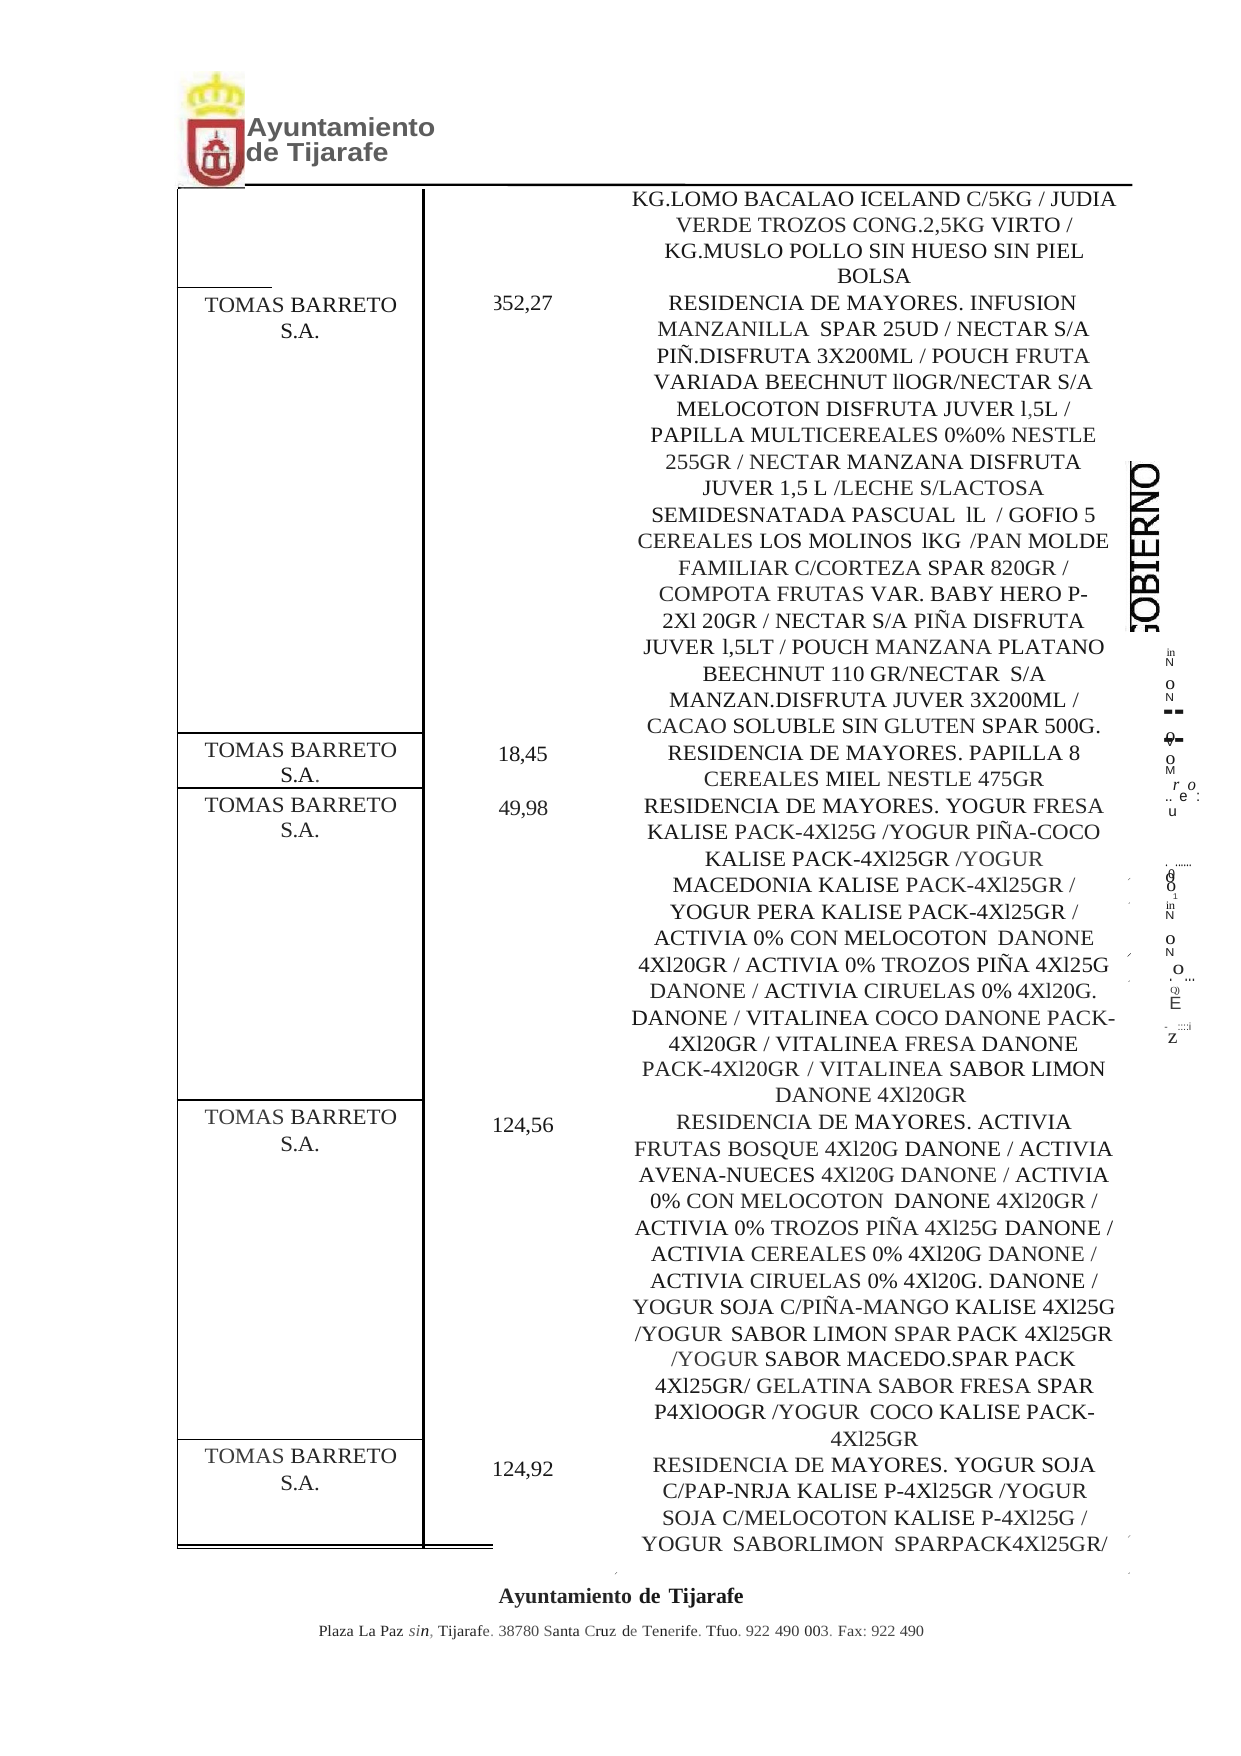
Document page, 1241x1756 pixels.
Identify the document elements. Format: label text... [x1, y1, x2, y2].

text /YOGUR SABOR LIMON SPAR PACK 4Xl25GR [630, 1321, 1117, 1346]
text PACK-4Xl20GR / VITALINEA SABOR LIMON [630, 1057, 1117, 1081]
text FRUTAS BOSQUE 4Xl20G DANONE / ACTIVIA AVENA-NUECES 4Xl20G DANONE / ACTIVIA 0% CON MELOCOTON DANONE 4Xl20GR / ACTIVIA 0% TROZOS PIÑA 4Xl25G DANONE / ACTIVIA CEREALES 0% 4Xl20G DANONE / ACTIVIA CIRUELAS 0% 4Xl20G. DANONE / YOGUR SOJA C/PIÑA-MANGO KALISE 4Xl25G [629, 1136, 1118, 1319]
table_cell TOMAS BARRETO S.A. [178, 789, 422, 1099]
text in No N [1165, 648, 1176, 675]
text 352,27 [494, 290, 553, 315]
text 4Xl20GR / ACTIVIA 0% TROZOS PIÑA 4Xl25G DANONE / ACTIVIA CIRUELAS 0% 4Xl20G. DANONE / VITALINEA COCO DANONE PACK- 4Xl20GR / VITALINEA FRESA DANONE [631, 952, 1116, 1056]
table_header [178, 189, 272, 287]
text ..reo: [1164, 781, 1201, 806]
table_cell TOMAS BARRETO S.A. [178, 1440, 422, 1544]
text o o [1165, 873, 1177, 895]
text [150, 741, 177, 766]
text -- [1164, 738, 1184, 766]
text 18,45 [494, 741, 548, 766]
text DANONE 4Xl20GR RESIDENCIA DE MAYORES. ACTIVIA [676, 1082, 1102, 1134]
text .o...... [1165, 849, 1201, 870]
text M [1165, 768, 1201, 776]
text 124,92 [494, 1456, 554, 1481]
table_cell TOMAS BARRETO S.A. [178, 287, 422, 732]
text KG.LOMO BACALAO ICELAND C/5KG / JUDIA VERDE TROZOS CONG.2,5KG VIRTO / KG.MUSLO POLLO SIN HUESO SIN PIEL BOLSA [631, 187, 1117, 289]
text /YOGUR SABOR MACEDO.SPAR PACK 4Xl25GR/ GELATINA SABOR FRESA SPAR P4XlOOGR /YOGUR COCO KALISE PACK- 4Xl25GR [647, 1346, 1100, 1451]
text [150, 795, 177, 820]
text in No N [1165, 901, 1176, 959]
text 49,98 [494, 795, 548, 820]
text u [1168, 806, 1201, 819]
text [150, 1456, 177, 1481]
text .o... [1168, 960, 1201, 987]
text E [1169, 994, 1201, 1013]
text -z::::i [1164, 1015, 1201, 1034]
text -- [1164, 675, 1184, 738]
text Q) [1170, 987, 1201, 994]
text RESIDENCIA DE MAYORES. YOGUR SOJA C/PAP-NRJA KALISE P-4Xl25GR /YOGUR SOJA C/MELOCOTON KALISE P-4Xl25G / YOGUR SABORLIMON SPARPACK4Xl25GR/ [630, 1452, 1118, 1557]
text RESIDENCIA DE MAYORES. INFUSION MANZANILLA SPAR 25UD / NECTAR S/A PIÑ.DISFRUTA 3X200ML / POUCH FRUTA VARIADA BEECHNUT llOGR/NECTAR S/A MELOCOTON DISFRUTA JUVER l,5L / PAPILLA MULTICEREALES 0%0% NESTLE 255GR / NECTAR MANZANA DISFRUTA JUVER 1,5 L /LECHE S/LACTOSA SEMIDESNATADA PASCUAL lL / GOFIO 5 CEREALES LOS MOLINOS lKG /PAN MOLDE FAMILIAR C/CORTEZA SPAR 820GR / COMPOTA FRUTAS VAR. BABY HERO P- [633, 290, 1112, 606]
table_header [272, 189, 422, 287]
text 2Xl 20GR / NECTAR S/A PIÑA DISFRUTA JUVER l,5LT / POUCH MANZANA PLATANO BEECHNUT 110 GR/NECTAR S/A MANZAN.DISFRUTA JUVER 3X200ML / CACAO SOLUBLE SIN GLUTEN SPAR 500G. RESIDENCIA DE MAYORES. PAPILLA 8 CEREALES MIEL NESTLE 475GR RESIDENCIA DE MAYORES. YOGUR FRESA KALISE PACK-4Xl25G /YOGUR PIÑA-COCO KALISE PACK-4Xl25GR /YOGUR MACEDONIA KALISE PACK-4Xl25GR / YOGUR PERA KALISE PACK-4Xl25GR / ACTIVIA 0% CON MELOCOTON DANONE [640, 608, 1106, 950]
table_cell TOMAS BARRETO S.A. [178, 1101, 422, 1439]
text [150, 1112, 177, 1137]
table_header [425, 189, 493, 1544]
text [150, 290, 177, 315]
text 1 [1173, 895, 1201, 901]
table_cell TOMAS BARRETO S.A. [178, 734, 422, 787]
text 124,56 [494, 1112, 554, 1137]
